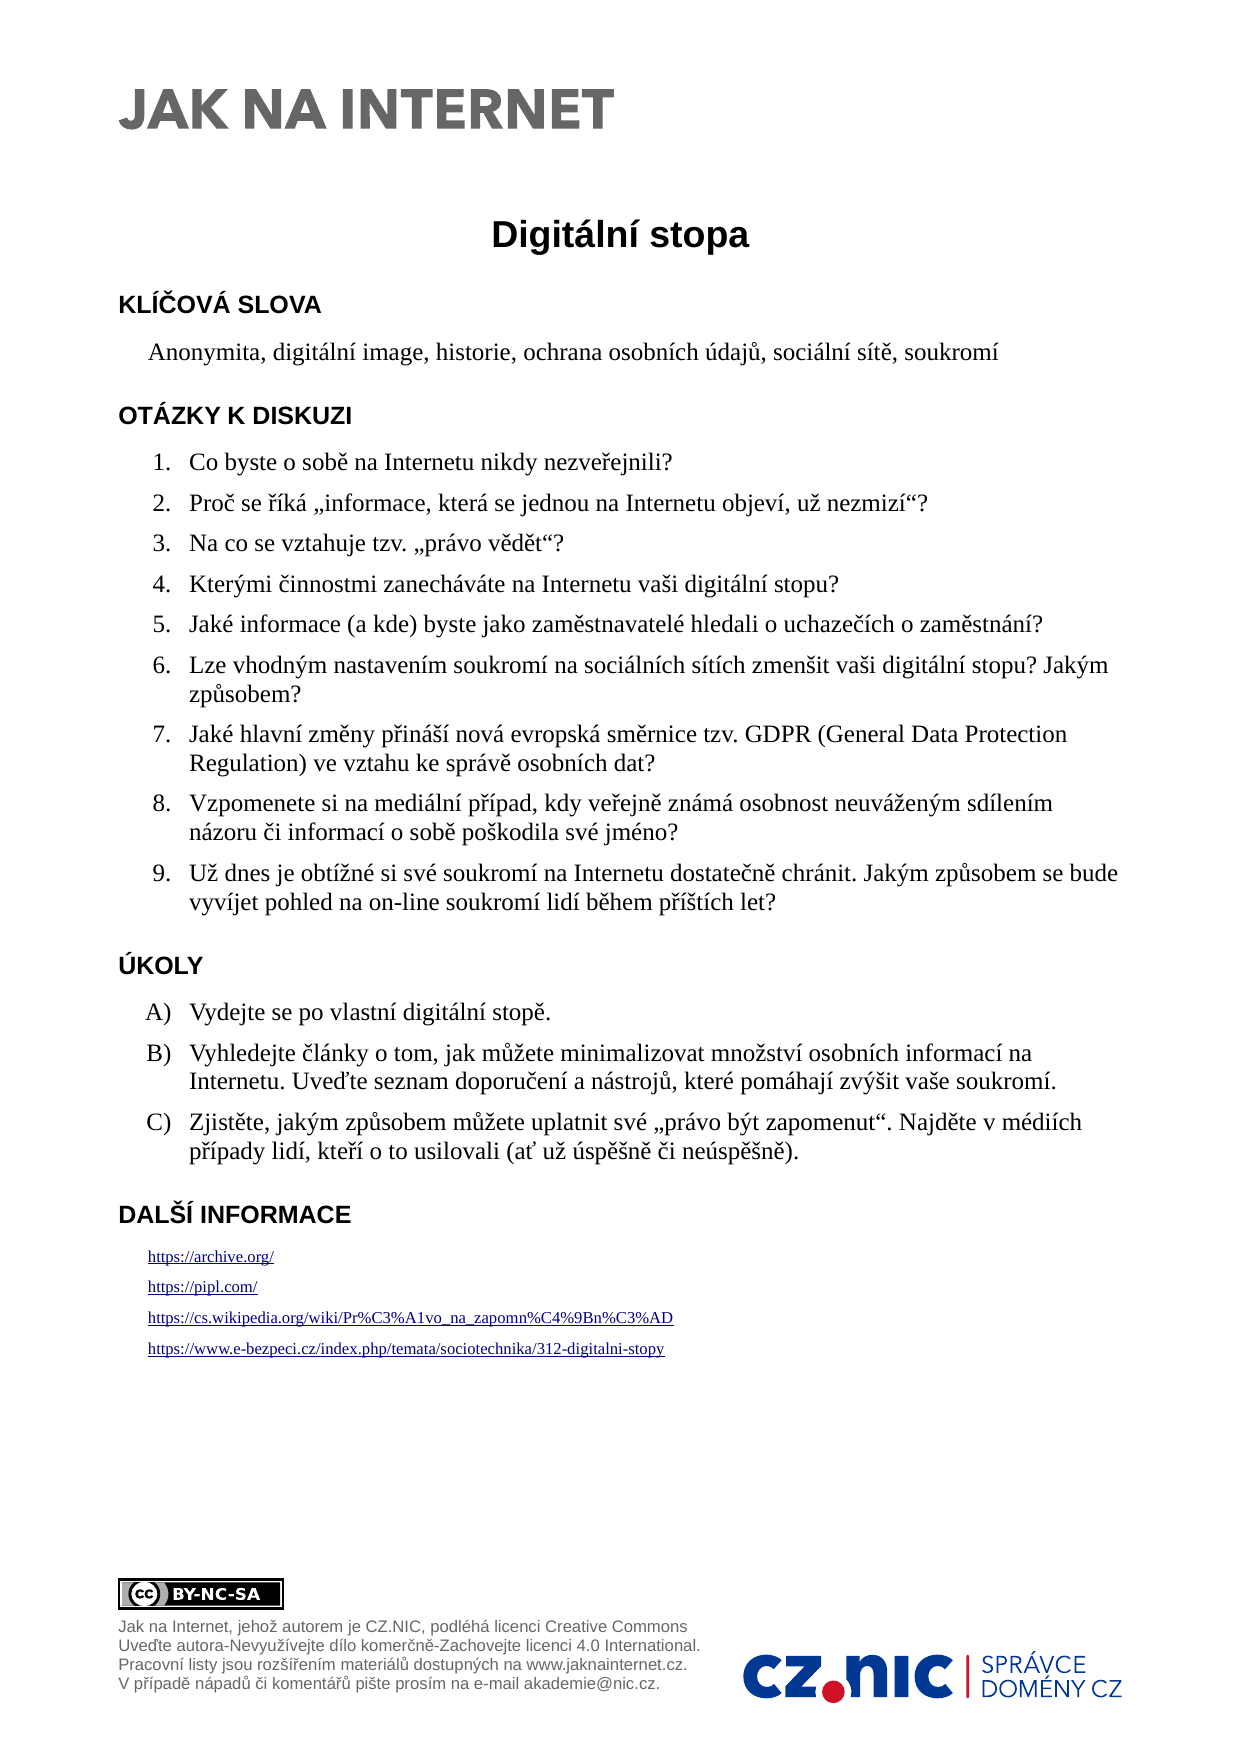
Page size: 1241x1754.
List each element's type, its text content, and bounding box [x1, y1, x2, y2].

list Vzpomenete si na mediální případ, kdy veřejně známá osobnost neuváženým sdílením názoru či informací o sobě poškodila své jméno? [171, 788, 1122, 846]
list Lze vhodným nastavením soukromí na sociálních sítích zmenšit vaši digitální stopu? Jakým způsobem? [171, 650, 1122, 707]
text https://archive.org/ [148, 1246, 1122, 1266]
text https://cs.wikipedia.org/wiki/Pr%C3%A1vo_na_zapomn%C4%9Bn%C3%AD [148, 1308, 1122, 1327]
subtitle ÚKOLY [118, 951, 1122, 979]
list Proč se říká „informace, která se jednou na Internetu objeví, už nezmizí“? [171, 488, 1122, 517]
list Vydejte se po vlastní digitální stopě. [171, 997, 1122, 1026]
subtitle OTÁZKY K DISKUZI [118, 401, 1122, 430]
list Kterými činnostmi zanecháváte na Internetu vaši digitální stopu? [171, 569, 1122, 598]
list Vyhledejte články o tom, jak můžete minimalizovat množství osobních informací na Internetu. Uveďte seznam doporučení a nástrojů, které pomáhají zvýšit vaše soukromí. [171, 1038, 1122, 1095]
list Jaké informace (a kde) byste jako zaměstnavatelé hledali o uchazečích o zaměstnání? [171, 609, 1122, 638]
list Co byste o sobě na Internetu nikdy nezveřejnili? [171, 447, 1122, 476]
list Zjistěte, jakým způsobem můžete uplatnit své „právo být zapomenut“. Najděte v médiích případy lidí, kteří o to usilovali (ať už úspěšně či neúspěšně). [171, 1107, 1122, 1164]
list Už dnes je obtížné si své soukromí na Internetu dostatečně chránit. Jakým způsobem se bude vyvíjet pohled na on-line soukromí lidí během příštích let? [171, 858, 1122, 915]
text https://www.e-bezpeci.cz/index.php/temata/sociotechnika/312-digitalni-stopy [148, 1339, 1122, 1358]
list Na co se vztahuje tzv. „právo vědět“? [171, 528, 1122, 557]
text https://pipl.com/ [148, 1277, 1122, 1296]
text Anonymita, digitální image, historie, ochrana osobních údajů, sociální sítě, soukromí [148, 337, 1122, 366]
subtitle Digitální stopa [118, 212, 1122, 255]
list Jaké hlavní změny přináší nová evropská směrnice tzv. GDPR (General Data Protection Regulation) ve vztahu ke správě osobních dat? [171, 719, 1122, 777]
subtitle KLÍČOVÁ SLOVA [118, 290, 1122, 319]
subtitle DALŠÍ INFORMACE [118, 1200, 1122, 1229]
